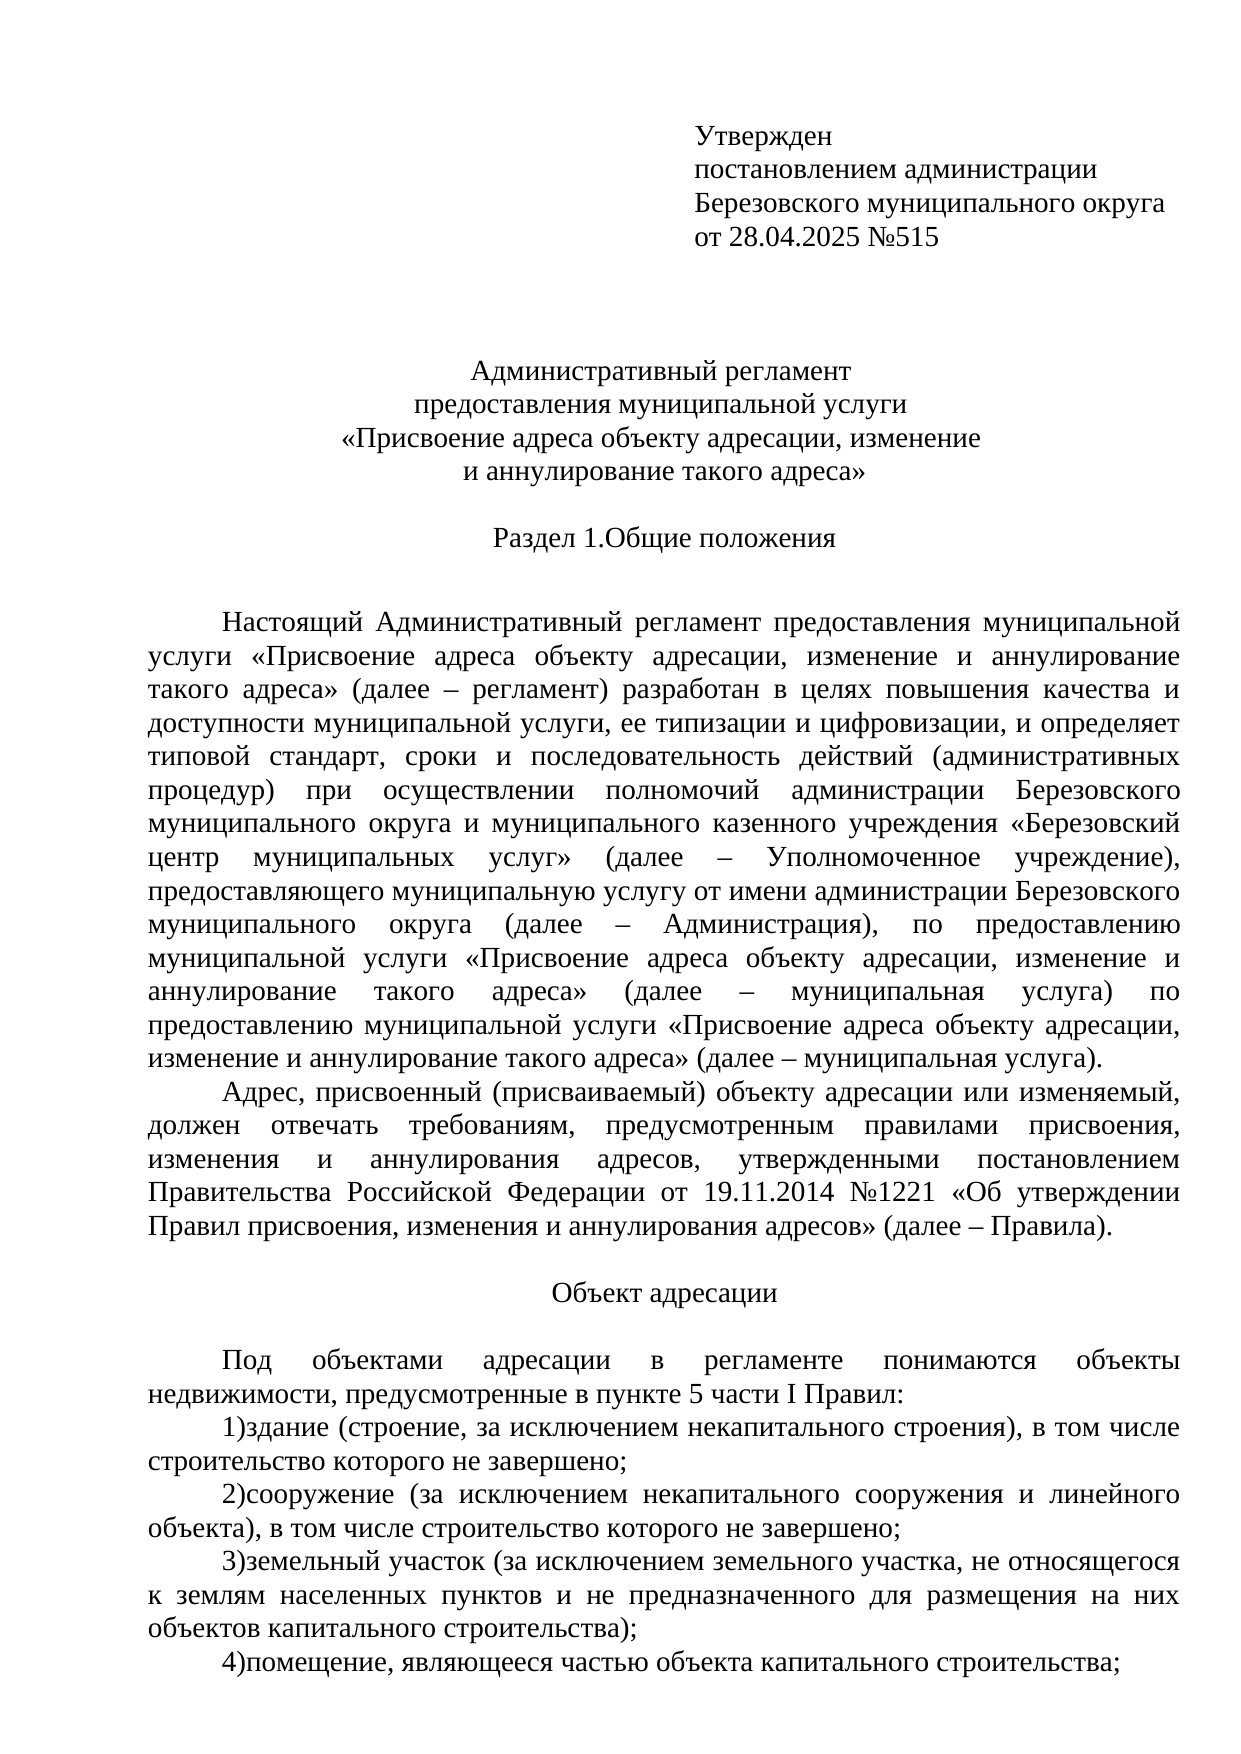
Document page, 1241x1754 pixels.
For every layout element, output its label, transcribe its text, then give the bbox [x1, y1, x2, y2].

text Настоящий Административный регламент предоставления муниципальной услуги «Присвоение адреса объекту адресации, изменение и аннулирование такого адреса» (далее – регламент) разработан в целях повышения качества и доступности муниципальной услуги, ее типизации и цифровизации, и определяет типовой стандарт, сроки и последовательность действий (административных процедур) при осуществлении полномочий администрации Березовского муниципального округа и муниципального казенного учреждения «Березовский центр муниципальных услуг» (далее – Уполномоченное учреждение), предоставляющего муниципальную услугу от имени администрации Березовского муниципального округа (далее – Администрация), по предоставлению муниципальной услуги «Присвоение адреса объекту адресации, изменение и аннулирование такого адреса» (далее – муниципальная услуга) по предоставлению муниципальной услуги «Присвоение адреса объекту адресации, изменение и аннулирование такого адреса» (далее – муниципальная услуга). [148, 604, 1181, 1074]
text 4)помещение, являющееся частью объекта капитального строительства; [148, 1644, 1181, 1678]
text 2)сооружение (за исключением некапитального сооружения и линейного объекта), в том числе строительство которого не завершено; [148, 1476, 1181, 1543]
text Березовского муниципального округа [694, 185, 1181, 219]
text Административный регламент предоставления муниципальной услуги «Присвоение адреса объекту адресации, изменение и аннулирование такого адреса» [148, 353, 1181, 487]
text постановлением администрации [694, 152, 1181, 185]
text 1)здание (строение, за исключением некапитального строения), в том числе строительство которого не завершено; [148, 1409, 1181, 1476]
text от 28.04.2025 №515 [694, 219, 1181, 252]
text Утвержден [694, 118, 1181, 152]
text 3)земельный участок (за исключением земельного участка, не относящегося к землям населенных пунктов и не предназначенного для размещения на них объектов капитального строительства); [148, 1543, 1181, 1644]
subtitle Раздел 1.Общие положения [148, 521, 1181, 554]
text Адрес, присвоенный (присваиваемый) объекту адресации или изменяемый, должен отвечать требованиям, предусмотренным правилами присвоения, изменения и аннулирования адресов, утвержденными постановлением Правительства Российской Федерации от 19.11.2014 №1221 «Об утверждении Правил присвоения, изменения и аннулирования адресов» (далее – Правила). [148, 1074, 1181, 1242]
text Объект адресации [148, 1275, 1181, 1309]
text Под объектами адресации в регламенте понимаются объекты недвижимости, предусмотренные в пункте 5 части I Правил: [148, 1342, 1181, 1409]
